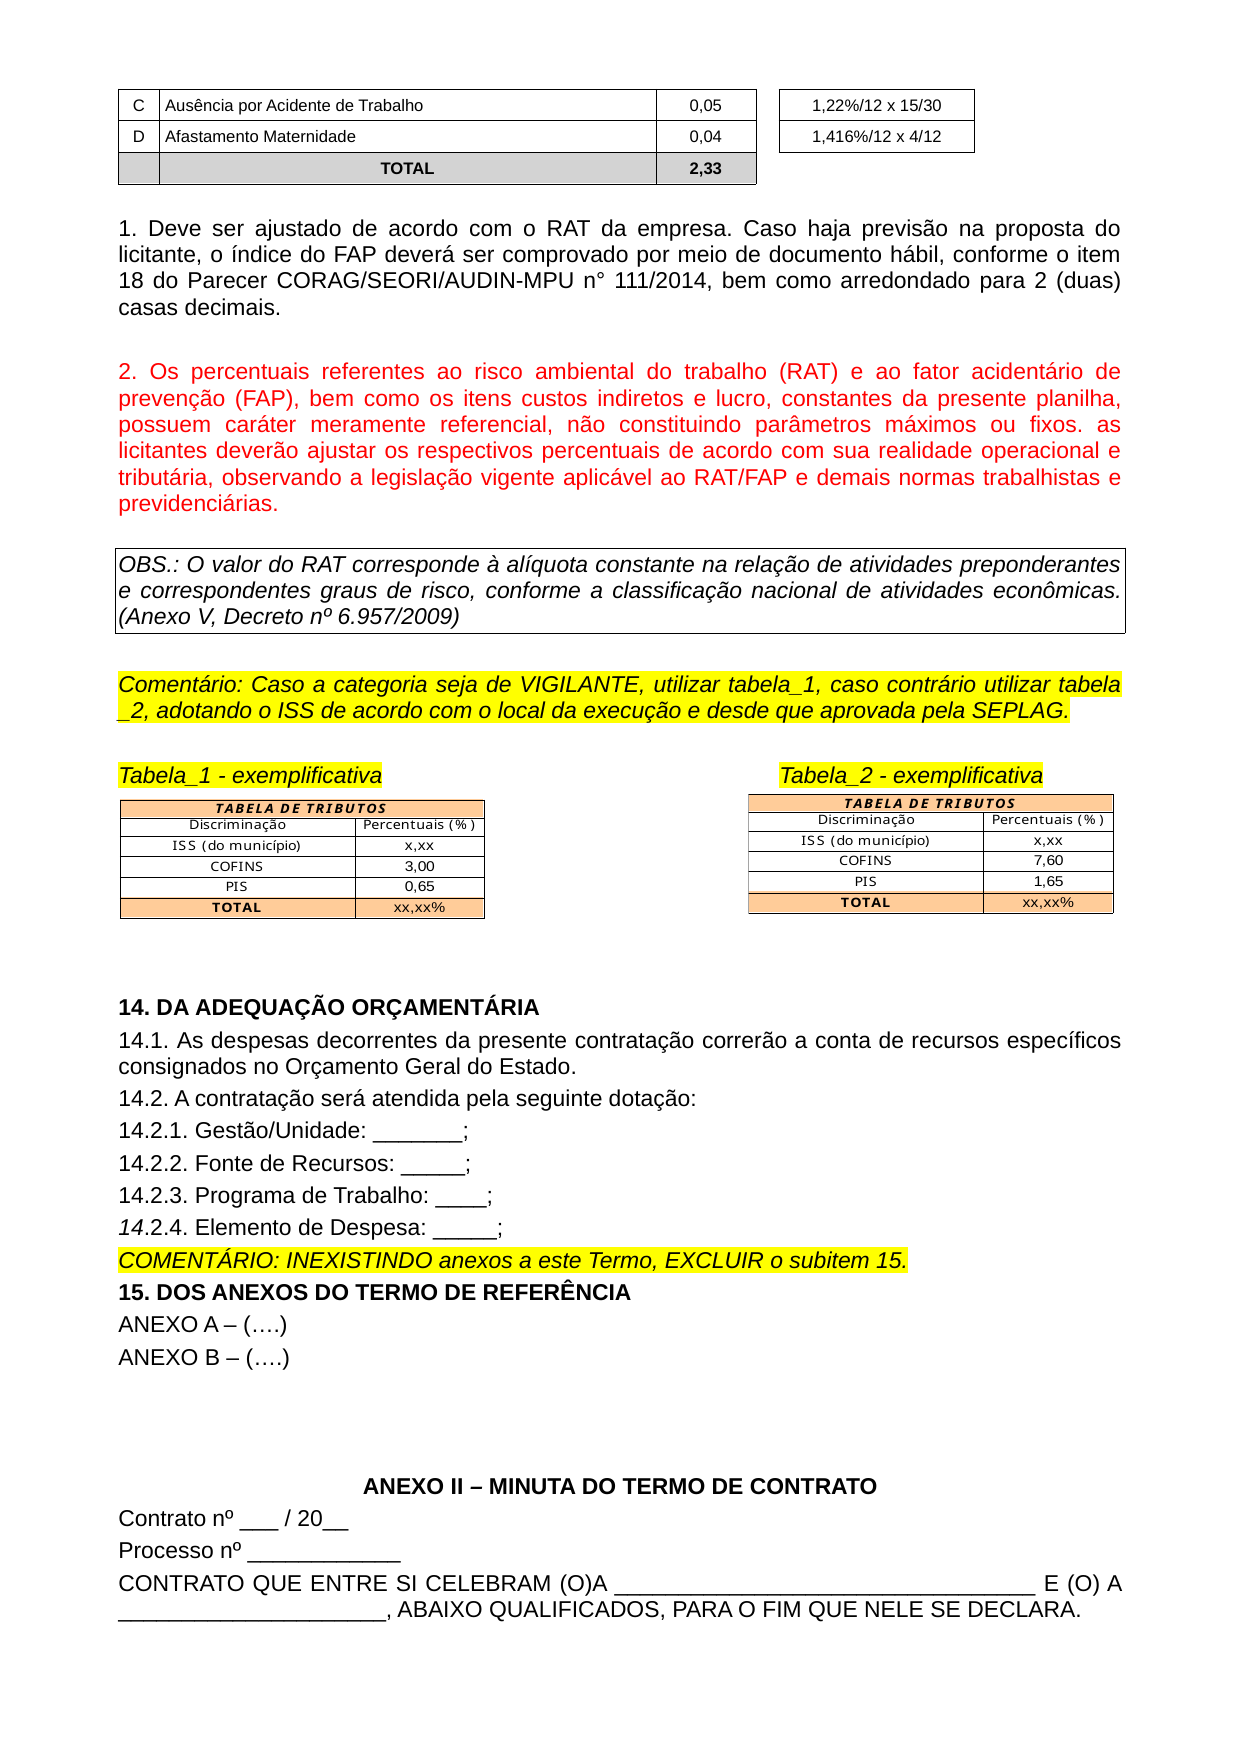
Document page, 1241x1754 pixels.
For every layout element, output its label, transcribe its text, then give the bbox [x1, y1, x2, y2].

table_cell Afastamento Maternidade [160, 121, 656, 152]
text ANEXO A – (….) [118, 1311, 1122, 1338]
table_cell [757, 152, 779, 183]
table_cell C [119, 90, 159, 120]
table_cell TOTAL [160, 153, 656, 183]
text ANEXO II – MINUTA DO TERMO DE CONTRATO [118, 1473, 1122, 1499]
text Processo nº ____________ [118, 1537, 1122, 1564]
table_cell Ausência por Acidente de Trabalho [160, 90, 656, 120]
text 14.2.4. Elemento de Despesa: _____; [118, 1214, 1122, 1241]
text 14. DA ADEQUAÇÃO ORÇAMENTÁRIA [118, 994, 1122, 1021]
text Comentário: Caso a categoria seja de VIGILANTE, utilizar tabela_1, caso contrário utilizar tabela _2, adotando o ISS de acordo com o local da execução e desde que aprovada pela SEPLAG. [118, 671, 1122, 723]
text 15. DOS ANEXOS DO TERMO DE REFERÊNCIA [118, 1279, 1122, 1305]
text 14.2. A contratação será atendida pela seguinte dotação: [118, 1085, 1122, 1112]
text COMENTÁRIO: INEXISTINDO anexos a este Termo, EXCLUIR o subitem 15. [118, 1247, 1122, 1273]
table_cell 0,04 [657, 121, 756, 152]
text OBS.: O valor do RAT corresponde à alíquota constante na relação de atividades preponderantes e correspondentes graus de risco, conforme a classificação nacional de atividades econômicas. (Anexo V, Decreto nº 6.957/2009) [116, 549, 1125, 633]
text ANEXO B – (….) [118, 1343, 1122, 1370]
table_cell [119, 153, 159, 183]
text CONTRATO QUE ENTRE SI CELEBRAM (O)A _________________________________ E (O) A _____________________, ABAIXO QUALIFICADOS, PARA O FIM QUE NELE SE DECLARA. [118, 1569, 1122, 1622]
text 1. Deve ser ajustado de acordo com o RAT da empresa. Caso haja previsão na proposta do licitante, o índice do FAP deverá ser comprovado por meio de documento hábil, conforme o item 18 do Parecer CORAG/SEORI/AUDIN-MPU n° 111/2014, bem como arredondado para 2 (duas) casas decimais. [118, 215, 1122, 320]
table_cell [779, 153, 974, 183]
table_cell [757, 120, 779, 152]
text 14.2.1. Gestão/Unidade: _______; [118, 1117, 1122, 1144]
text 2. Os percentuais referentes ao risco ambiental do trabalho (RAT) e ao fator acidentário de prevenção (FAP), bem como os itens custos indiretos e lucro, constantes da presente planilha, possuem caráter meramente referencial, não constituindo parâmetros máximos ou fixos. as licitantes deverão ajustar os respectivos percentuais de acordo com sua realidade operacional e tributária, observando a legislação vigente aplicável ao RAT/FAP e demais normas trabalhistas e previdenciárias. [118, 358, 1122, 516]
table_cell [757, 89, 779, 120]
table_cell 1,22%/12 x 15/30 [780, 90, 974, 120]
text 14.2.3. Programa de Trabalho: ____; [118, 1182, 1122, 1208]
text 14.2.2. Fonte de Recursos: _____; [118, 1150, 1122, 1176]
text Contrato nº ___ / 20__ [118, 1505, 1122, 1531]
text 14.1. As despesas decorrentes da presente contratação correrão a conta de recursos específicos consignados no Orçamento Geral do Estado. [118, 1027, 1122, 1079]
table_cell 0,05 [657, 90, 756, 120]
table_cell D [119, 121, 159, 152]
table_cell 1,416%/12 x 4/12 [780, 121, 974, 152]
text Tabela_1 - exemplificativa Tabela_2 - exemplificativa [118, 762, 1122, 788]
table_cell 2,33 [657, 153, 756, 183]
